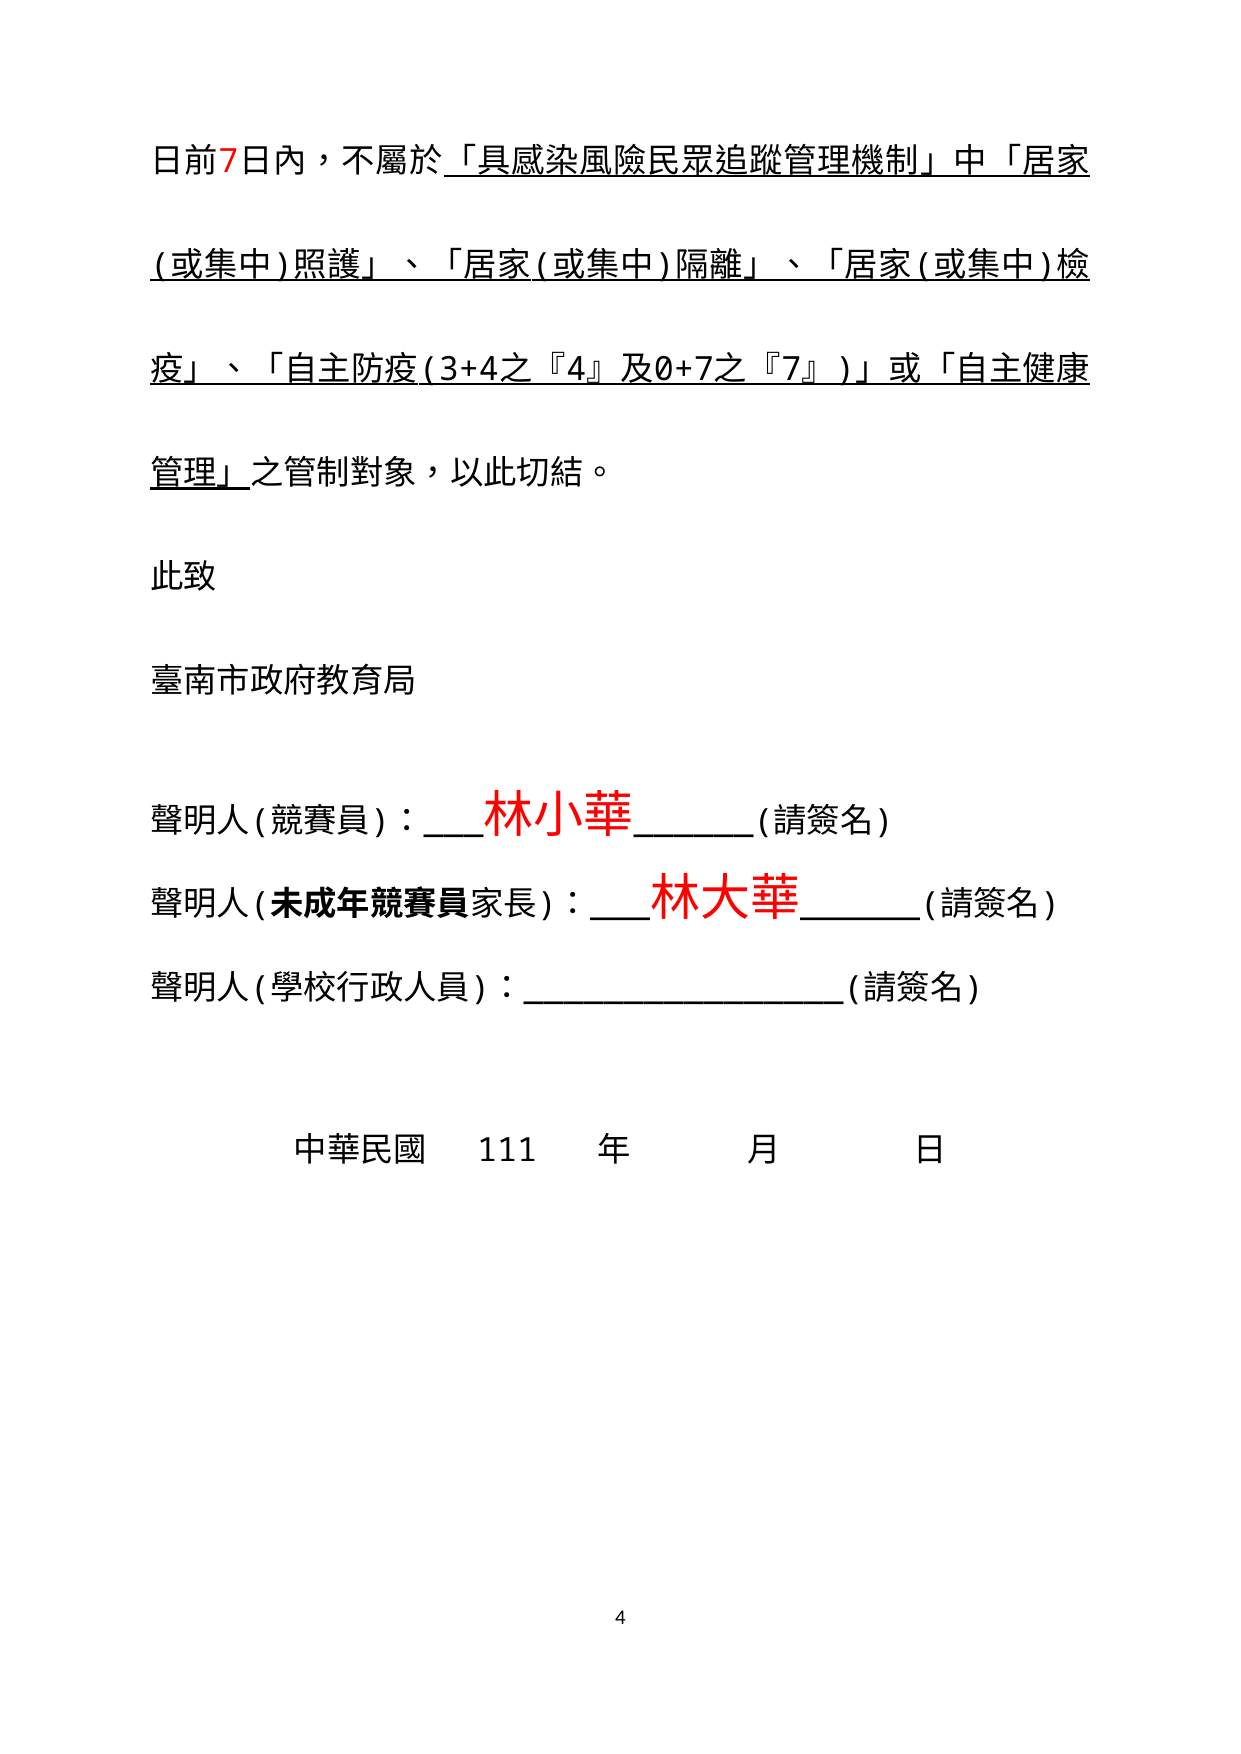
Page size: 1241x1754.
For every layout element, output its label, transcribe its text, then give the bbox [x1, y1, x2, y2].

text 聲明人(未成年競賽員家長)：___林大華______(請簽名) [150, 849, 1090, 932]
text 聲明人(競賽員)：___林小華______(請簽名) [150, 766, 1090, 849]
text 中華民國 111 年 月 日 [150, 1120, 1090, 1172]
text 疫」、「自主防疫(3+4之『4』及0+7之『7』)」或「自主健康 [150, 280, 1090, 383]
text 此致 [150, 505, 1090, 609]
text 管理」之管制對象，以此切結。 [150, 384, 1090, 505]
text 日前7日內，不屬於「具感染風險民眾追蹤管理機制」中「居家(或集中)照護」、「居家(或集中)隔離」、「居家(或集中)檢 [150, 89, 1090, 279]
text 臺南市政府教育局 [150, 609, 1090, 714]
text 聲明人(學校行政人員)：________________(請簽名) [150, 932, 1090, 1016]
